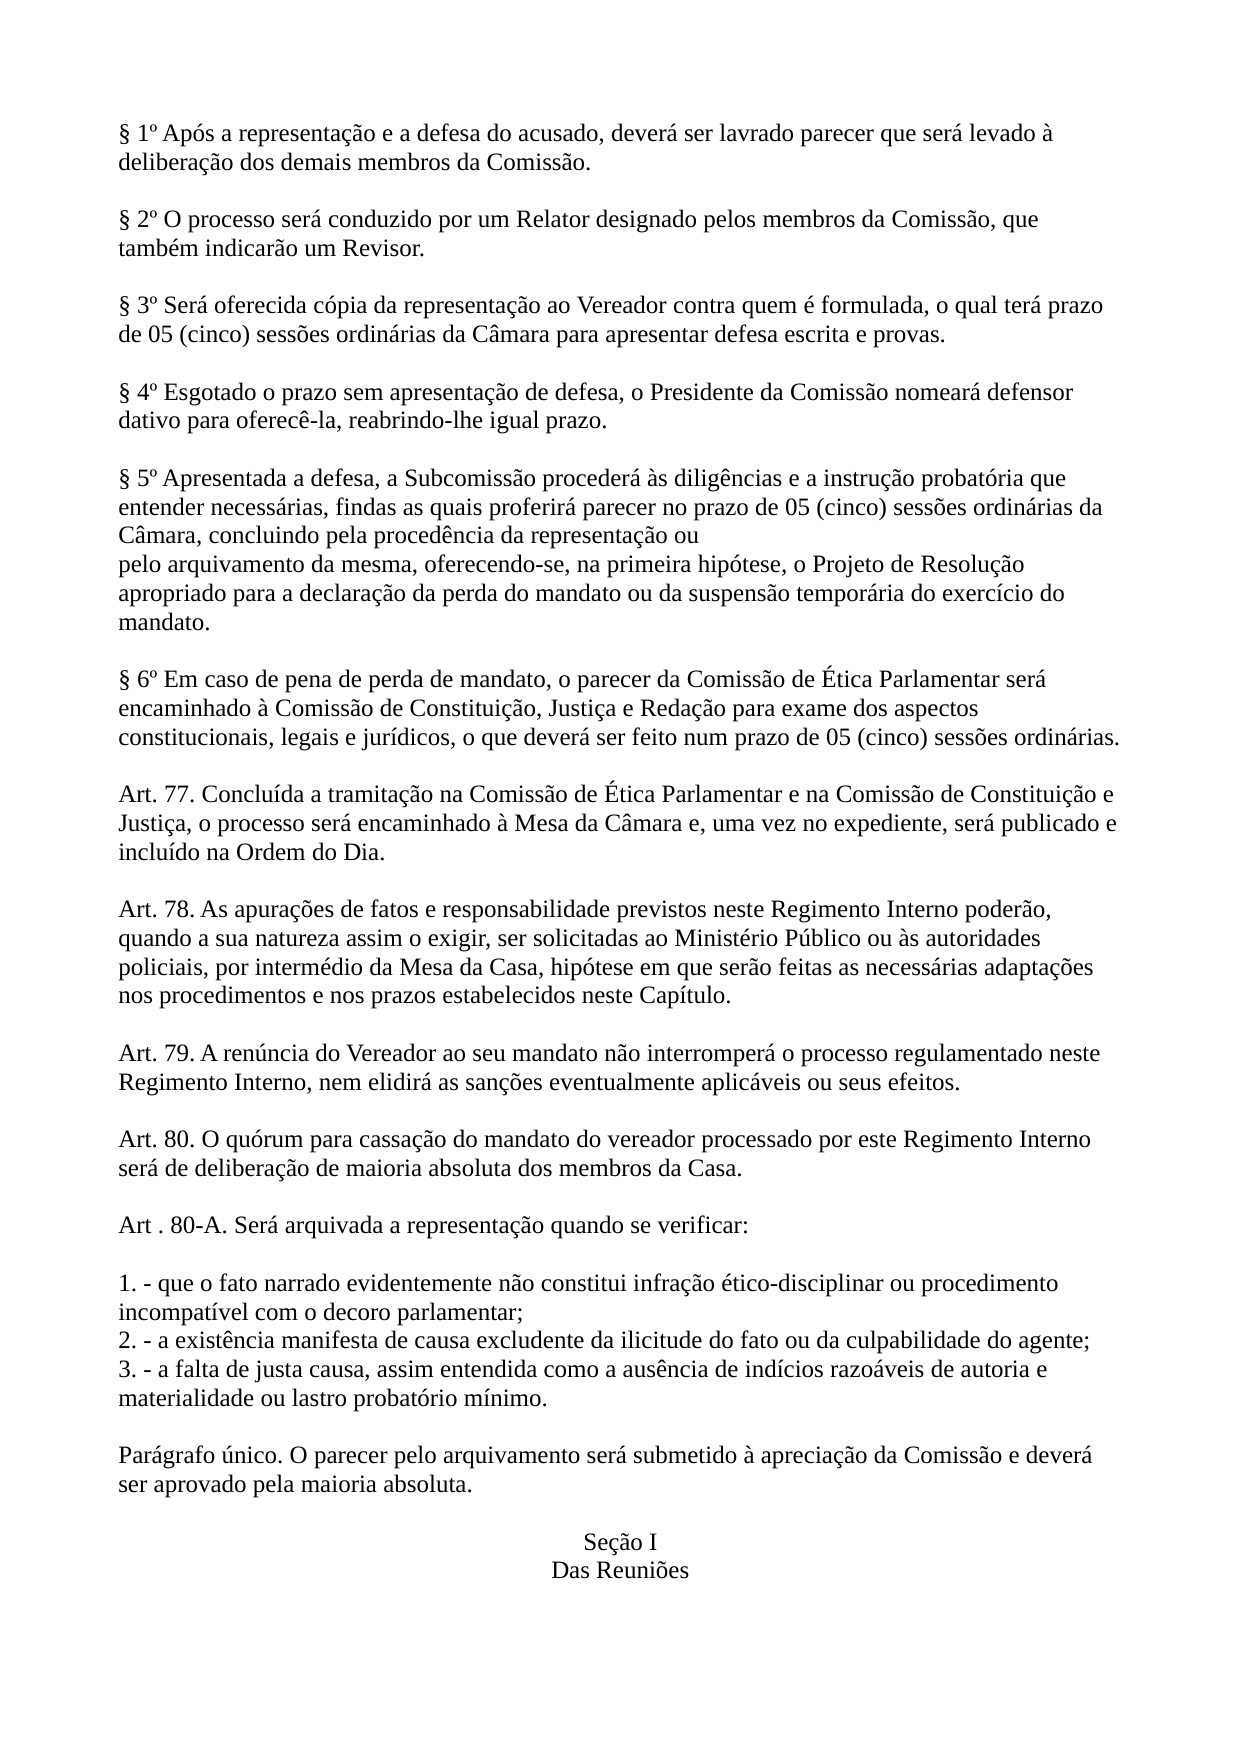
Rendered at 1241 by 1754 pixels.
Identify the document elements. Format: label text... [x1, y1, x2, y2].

text pelo arquivamento da mesma, oferecendo-se, na primeira hipótese, o Projeto de Resolução apropriado para a declaração da perda do mandato ou da suspensão temporária do exercício do mandato. [118, 549, 1122, 636]
text Art. 80. O quórum para cassação do mandato do vereador processado por este Regimento Interno será de deliberação de maioria absoluta dos membros da Casa. [118, 1124, 1122, 1182]
text Art . 80-A. Será arquivada a representação quando se verificar: [118, 1211, 1122, 1239]
text 2. - a existência manifesta de causa excludente da ilicitude do fato ou da culpabilidade do agente; [118, 1326, 1122, 1354]
text § 2º O processo será conduzido por um Relator designado pelos membros da Comissão, que também indicarão um Revisor. [118, 204, 1122, 262]
text § 1º Após a representação e a defesa do acusado, deverá ser lavrado parecer que será levado à deliberação dos demais membros da Comissão. [118, 118, 1122, 176]
text § 4º Esgotado o prazo sem apresentação de defesa, o Presidente da Comissão nomeará defensor dativo para oferecê-la, reabrindo-lhe igual prazo. [118, 377, 1122, 434]
text § 3º Será oferecida cópia da representação ao Vereador contra quem é formulada, o qual terá prazo de 05 (cinco) sessões ordinárias da Câmara para apresentar defesa escrita e provas. [118, 291, 1122, 348]
text Art. 78. As apurações de fatos e responsabilidade previstos neste Regimento Interno poderão, quando a sua natureza assim o exigir, ser solicitadas ao Ministério Público ou às autoridades policiais, por intermédio da Mesa da Casa, hipótese em que serão feitas as necessárias adaptações nos procedimentos e nos prazos estabelecidos neste Capítulo. [118, 894, 1122, 1009]
text § 6º Em caso de pena de perda de mandato, o parecer da Comissão de Ética Parlamentar será encaminhado à Comissão de Constituição, Justiça e Redação para exame dos aspectos constitucionais, legais e jurídicos, o que deverá ser feito num prazo de 05 (cinco) sessões ordinárias. [118, 664, 1122, 751]
text Seção I [118, 1527, 1122, 1556]
text 1. - que o fato narrado evidentemente não constitui infração ético-disciplinar ou procedimento incompatível com o decoro parlamentar; [118, 1268, 1122, 1326]
text Art. 77. Concluída a tramitação na Comissão de Ética Parlamentar e na Comissão de Constituição e Justiça, o processo será encaminhado à Mesa da Câmara e, uma vez no expediente, será publicado e incluído na Ordem do Dia. [118, 779, 1122, 866]
text § 5º Apresentada a defesa, a Subcomissão procederá às diligências e a instrução probatória que entender necessárias, findas as quais proferirá parecer no prazo de 05 (cinco) sessões ordinárias da Câmara, concluindo pela procedência da representação ou [118, 463, 1122, 549]
text Art. 79. A renúncia do Vereador ao seu mandato não interromperá o processo regulamentado neste Regimento Interno, nem elidirá as sanções eventualmente aplicáveis ou seus efeitos. [118, 1038, 1122, 1096]
text Das Reuniões [118, 1556, 1122, 1584]
text 3. - a falta de justa causa, assim entendida como a ausência de indícios razoáveis de autoria e materialidade ou lastro probatório mínimo. [118, 1354, 1122, 1412]
text Parágrafo único. O parecer pelo arquivamento será submetido à apreciação da Comissão e deverá ser aprovado pela maioria absoluta. [118, 1441, 1122, 1498]
